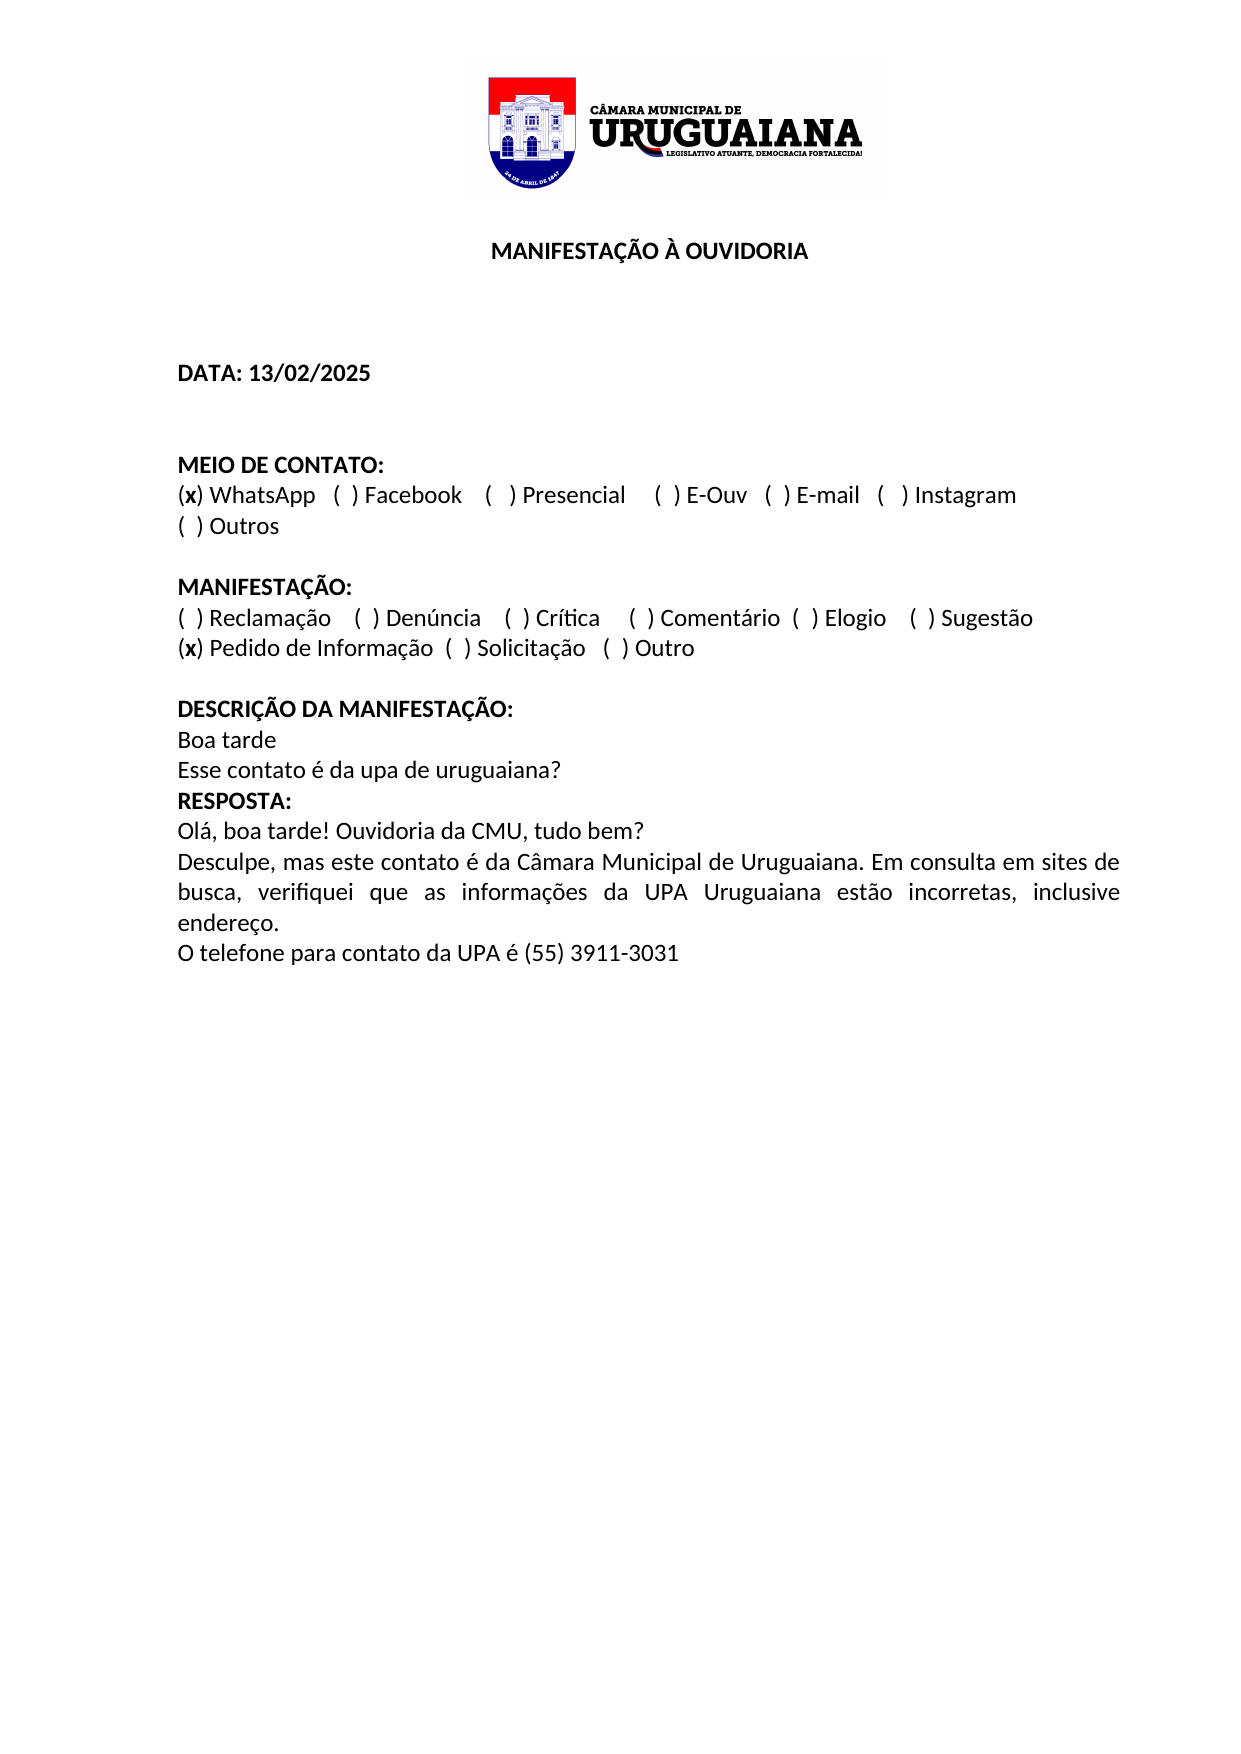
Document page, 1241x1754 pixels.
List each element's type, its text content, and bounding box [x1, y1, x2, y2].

text DESCRIÇÃO DA MANIFESTAÇÃO: [177, 693, 1122, 724]
text MANIFESTAÇÃO À OUVIDORIA [177, 236, 1122, 266]
list RESPOSTA: [177, 785, 1122, 815]
text Esse contato é da upa de uruguaiana? [177, 754, 1122, 785]
text MANIFESTAÇÃO: [177, 571, 1122, 602]
text MEIO DE CONTATO: [177, 449, 1122, 480]
text DATA: 13/02/2025 [177, 358, 1122, 388]
text ( ) Reclamação ( ) Denúncia ( ) Crítica ( ) Comentário ( ) Elogio ( ) Sugestão [177, 602, 1122, 632]
picture [462, 58, 888, 199]
list Desculpe, mas este contato é da Câmara Municipal de Uruguaiana. Em consulta em sites de busca, verifiquei que as informações da UPA Uruguaiana estão incorretas, inclusive endereço. [177, 846, 1122, 937]
text Boa tarde [177, 724, 1122, 754]
text (x) WhatsApp ( ) Facebook ( ) Presencial ( ) E-Ouv ( ) E-mail ( ) Instagram [177, 480, 1122, 510]
list Olá, boa tarde! Ouvidoria da CMU, tudo bem? [177, 815, 1122, 846]
text ( ) Outros [177, 510, 1122, 541]
list O telefone para contato da UPA é (55) 3911-3031 [177, 937, 1122, 968]
text (x) Pedido de Informação ( ) Solicitação ( ) Outro [177, 632, 1122, 663]
